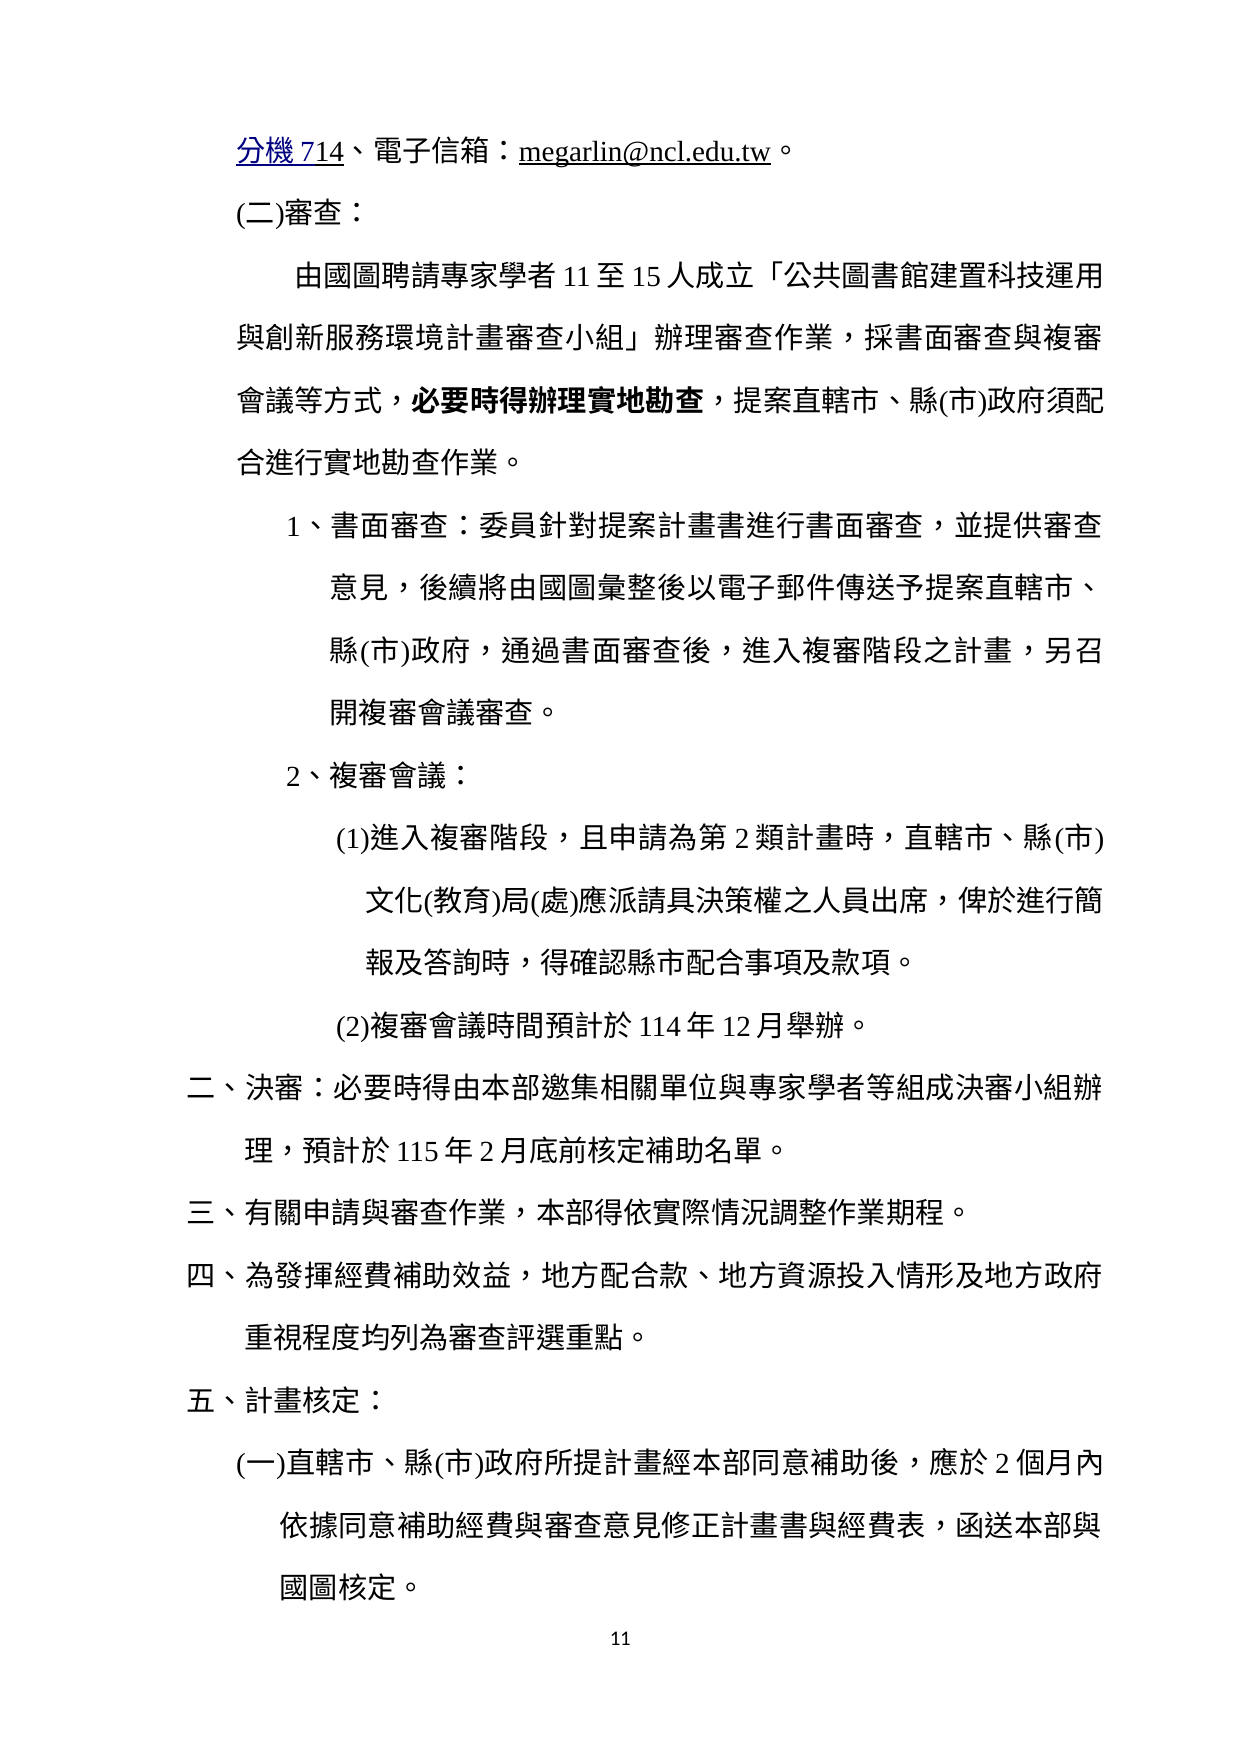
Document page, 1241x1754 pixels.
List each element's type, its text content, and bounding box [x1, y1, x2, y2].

text 二、決審：必要時得由本部邀集相關單位與專家學者等組成決審小組辦理，預計於115年2月底前核定補助名單。 [186, 1044, 1104, 1169]
text 由國圖聘請專家學者11至15人成立「公共圖書館建置科技運用與創新服務環境計畫審查小組」辦理審查作業，採書面審查與複審會議等方式，必要時得辦理實地勘查，提案直轄市、縣(市)政府須配合進行實地勘查作業。 [236, 232, 1104, 482]
text (二)審查： [236, 169, 1104, 232]
text 四、為發揮經費補助效益，地方配合款、地方資源投入情形及地方政府重視程度均列為審查評選重點。 [186, 1232, 1104, 1357]
text 三、有關申請與審查作業，本部得依實際情況調整作業期程。 [186, 1169, 1104, 1232]
text (一)直轄市、縣(市)政府所提計畫經本部同意補助後，應於2個月內依據同意補助經費與審查意見修正計畫書與經費表，函送本部與國圖核定。 [236, 1419, 1104, 1607]
text 分機714、電子信箱：megarlin@ncl.edu.tw。 [236, 107, 1104, 169]
text 五、計畫核定： [186, 1357, 1104, 1419]
text 2、複審會議： [286, 732, 1104, 794]
text 1、書面審查：委員針對提案計畫書進行書面審查，並提供審查意見，後續將由國圖彙整後以電子郵件傳送予提案直轄市、縣(市)政府，通過書面審查後，進入複審階段之計畫，另召開複審會議審查。 [286, 482, 1104, 732]
text (1)進入複審階段，且申請為第2類計畫時，直轄市、縣(市)文化(教育)局(處)應派請具決策權之人員出席，俾於進行簡報及答詢時，得確認縣市配合事項及款項。 [336, 794, 1104, 982]
text (2)複審會議時間預計於114年12月舉辦。 [336, 982, 1104, 1044]
